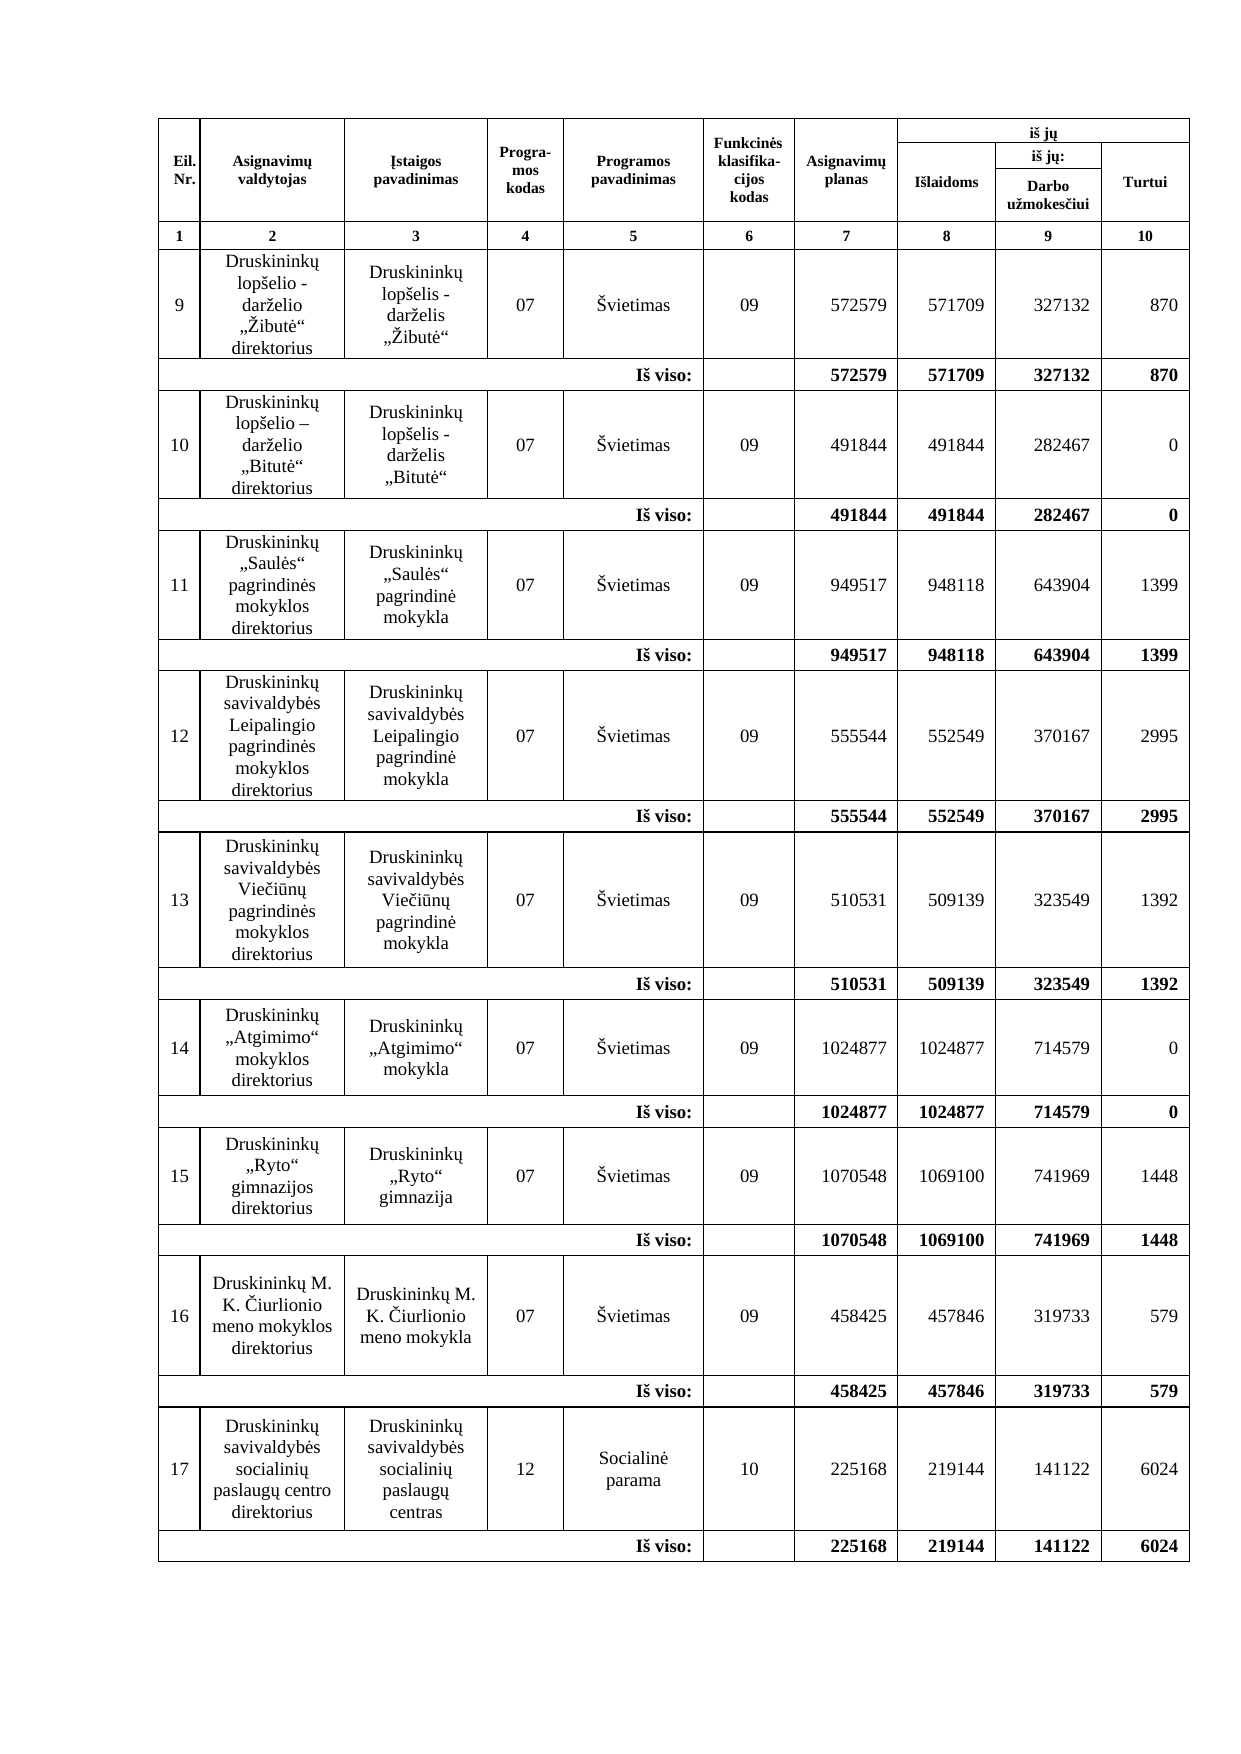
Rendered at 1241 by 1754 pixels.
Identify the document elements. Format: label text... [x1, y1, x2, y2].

table_cell 1070548 [795, 1128, 897, 1223]
table_cell 1024877 [795, 1000, 897, 1095]
table_cell Druskininkų lopšelio - darželio „Žibutė“ direktorius [201, 250, 344, 358]
table_cell [704, 640, 794, 670]
table_cell 09 [704, 250, 794, 358]
table_cell 572579 [795, 250, 897, 358]
table_cell 6 [704, 222, 794, 249]
table_cell 1024877 [898, 1096, 995, 1127]
table_cell 16 [159, 1256, 199, 1375]
table_cell 643904 [996, 640, 1101, 670]
table_cell 1069100 [898, 1128, 995, 1223]
table_cell 07 [488, 1128, 563, 1223]
table_cell 0 [1102, 499, 1189, 529]
table_cell 319733 [996, 1256, 1101, 1375]
table_cell 491844 [795, 499, 897, 529]
table_cell [704, 801, 794, 831]
table_cell 870 [1102, 250, 1189, 358]
table_cell 1392 [1102, 833, 1189, 967]
table_cell 579 [1102, 1256, 1189, 1375]
table_cell 9 [996, 222, 1101, 249]
table_cell 12 [488, 1408, 563, 1530]
table_cell 1024877 [898, 1000, 995, 1095]
table_cell 1024877 [795, 1096, 897, 1127]
table_header Asignavimų planas [795, 119, 897, 221]
table_cell 1448 [1102, 1128, 1189, 1223]
table_cell Druskininkų savivaldybės socialinių paslaugų centro direktorius [201, 1408, 344, 1530]
table_cell 714579 [996, 1096, 1101, 1127]
table_cell 552549 [898, 801, 995, 831]
table_cell 282467 [996, 499, 1101, 529]
table_cell 509139 [898, 833, 995, 967]
table_header iš jų [898, 119, 1189, 142]
table_cell [704, 1376, 794, 1406]
table_cell 491844 [795, 391, 897, 498]
table_cell 1399 [1102, 640, 1189, 670]
table_cell Druskininkų M. K. Čiurlionio meno mokyklos direktorius [201, 1256, 344, 1375]
table_cell 219144 [898, 1531, 995, 1561]
table_cell 10 [1102, 222, 1189, 249]
table_cell 491844 [898, 391, 995, 498]
table_cell [704, 1096, 794, 1127]
table_cell Druskininkų savivaldybės Leipalingio pagrindinė mokykla [345, 671, 487, 800]
table_cell 458425 [795, 1256, 897, 1375]
table_cell 09 [704, 1000, 794, 1095]
table_cell 09 [704, 391, 794, 498]
table_cell 949517 [795, 640, 897, 670]
table_header Eil. Nr. [159, 119, 199, 221]
table_cell 09 [704, 833, 794, 967]
table_header Įstaigos pavadinimas [345, 119, 487, 221]
table_cell 219144 [898, 1408, 995, 1530]
table_cell 579 [1102, 1376, 1189, 1406]
table_cell Druskininkų savivaldybės socialinių paslaugų centras [345, 1408, 487, 1530]
table_cell 643904 [996, 531, 1101, 638]
table_cell 552549 [898, 671, 995, 800]
table_cell 07 [488, 671, 563, 800]
table_cell 370167 [996, 671, 1101, 800]
table_cell 09 [704, 671, 794, 800]
table_cell 11 [159, 531, 199, 638]
table_cell Druskininkų „Saulės“ pagrindinės mokyklos direktorius [201, 531, 344, 638]
table_cell 17 [159, 1408, 199, 1530]
table_cell 555544 [795, 671, 897, 800]
table_cell 510531 [795, 833, 897, 967]
table_cell 571709 [898, 250, 995, 358]
table_cell 1399 [1102, 531, 1189, 638]
table_cell 323549 [996, 968, 1101, 998]
table_cell Iš viso: [159, 1531, 703, 1561]
table_cell 327132 [996, 250, 1101, 358]
table_cell Iš viso: [159, 801, 703, 831]
table_cell 141122 [996, 1531, 1101, 1561]
table_cell Švietimas [564, 833, 703, 967]
table_cell 714579 [996, 1000, 1101, 1095]
table_cell Švietimas [564, 391, 703, 498]
table_cell Iš viso: [159, 1096, 703, 1127]
table_cell [704, 1225, 794, 1255]
table_cell 555544 [795, 801, 897, 831]
table_cell 1392 [1102, 968, 1189, 998]
table_cell 6024 [1102, 1531, 1189, 1561]
table_cell Švietimas [564, 671, 703, 800]
table_cell Druskininkų „Ryto“ gimnazijos direktorius [201, 1128, 344, 1223]
table_cell 225168 [795, 1408, 897, 1530]
table_cell 457846 [898, 1376, 995, 1406]
table_cell 0 [1102, 1000, 1189, 1095]
table_cell [704, 968, 794, 998]
table_cell 571709 [898, 359, 995, 389]
table_cell 741969 [996, 1225, 1101, 1255]
table_cell Iš viso: [159, 1225, 703, 1255]
table_cell 1448 [1102, 1225, 1189, 1255]
table_cell 10 [704, 1408, 794, 1530]
table_cell Iš viso: [159, 499, 703, 529]
table_cell Socialinė parama [564, 1408, 703, 1530]
table_cell 509139 [898, 968, 995, 998]
table_header Programos pavadinimas [564, 119, 703, 221]
table_header Asignavimų valdytojas [201, 119, 344, 221]
table_cell 07 [488, 531, 563, 638]
table_cell 09 [704, 1256, 794, 1375]
table_cell 13 [159, 833, 199, 967]
table_cell [704, 499, 794, 529]
table_cell Druskininkų „Ryto“ gimnazija [345, 1128, 487, 1223]
table_cell 10 [159, 391, 199, 498]
table_cell Švietimas [564, 1128, 703, 1223]
table_cell 07 [488, 250, 563, 358]
table_cell 07 [488, 391, 563, 498]
table_cell Druskininkų „Atgimimo“ mokyklos direktorius [201, 1000, 344, 1095]
table_cell 9 [159, 250, 199, 358]
table_cell 741969 [996, 1128, 1101, 1223]
table_cell Druskininkų savivaldybės Viečiūnų pagrindinė mokykla [345, 833, 487, 967]
table_cell Druskininkų M. K. Čiurlionio meno mokykla [345, 1256, 487, 1375]
table_cell 225168 [795, 1531, 897, 1561]
table_cell 2995 [1102, 671, 1189, 800]
table_cell 948118 [898, 531, 995, 638]
table_cell Darbo užmokesčiui [996, 169, 1101, 221]
table_cell iš jų: [996, 143, 1101, 168]
table_cell 870 [1102, 359, 1189, 389]
table_cell 948118 [898, 640, 995, 670]
table_cell 319733 [996, 1376, 1101, 1406]
table_cell Druskininkų savivaldybės Viečiūnų pagrindinės mokyklos direktorius [201, 833, 344, 967]
table_cell 4 [488, 222, 563, 249]
table_cell Druskininkų lopšelio – darželio „Bitutė“ direktorius [201, 391, 344, 498]
table_cell 07 [488, 1000, 563, 1095]
table_cell 07 [488, 833, 563, 967]
table_cell 0 [1102, 391, 1189, 498]
table_cell Druskininkų „Saulės“ pagrindinė mokykla [345, 531, 487, 638]
table_cell Druskininkų lopšelis - darželis „Žibutė“ [345, 250, 487, 358]
table_cell Išlaidoms [898, 143, 995, 221]
table_cell 572579 [795, 359, 897, 389]
table_cell Švietimas [564, 1000, 703, 1095]
table_cell 491844 [898, 499, 995, 529]
table_cell Iš viso: [159, 1376, 703, 1406]
table_cell 0 [1102, 1096, 1189, 1127]
table_cell 323549 [996, 833, 1101, 967]
table_cell 141122 [996, 1408, 1101, 1530]
table_header Funkcinės klasifika-cijos kodas [704, 119, 794, 221]
table_cell Druskininkų „Atgimimo“ mokykla [345, 1000, 487, 1095]
table_cell 1 [159, 222, 199, 249]
table_cell 5 [564, 222, 703, 249]
table_cell 282467 [996, 391, 1101, 498]
table_cell Druskininkų lopšelis - darželis „Bitutė“ [345, 391, 487, 498]
table_cell Švietimas [564, 531, 703, 638]
table_cell 12 [159, 671, 199, 800]
table_cell Druskininkų savivaldybės Leipalingio pagrindinės mokyklos direktorius [201, 671, 344, 800]
table_cell 458425 [795, 1376, 897, 1406]
table_cell [704, 1531, 794, 1561]
table_cell 1069100 [898, 1225, 995, 1255]
table_cell Iš viso: [159, 640, 703, 670]
table_cell Švietimas [564, 250, 703, 358]
table_cell 8 [898, 222, 995, 249]
table_cell 07 [488, 1256, 563, 1375]
table_cell 2995 [1102, 801, 1189, 831]
table_cell Iš viso: [159, 359, 703, 389]
table_cell 510531 [795, 968, 897, 998]
table_cell 3 [345, 222, 487, 249]
table_cell 14 [159, 1000, 199, 1095]
table_cell 1070548 [795, 1225, 897, 1255]
table_cell [704, 359, 794, 389]
table_cell 949517 [795, 531, 897, 638]
table_cell Švietimas [564, 1256, 703, 1375]
table_cell 09 [704, 531, 794, 638]
table_cell 327132 [996, 359, 1101, 389]
table_cell Iš viso: [159, 968, 703, 998]
table_header Progra-mos kodas [488, 119, 563, 221]
table_cell 15 [159, 1128, 199, 1223]
table_cell 6024 [1102, 1408, 1189, 1530]
table_cell 2 [201, 222, 344, 249]
table_cell Turtui [1102, 143, 1189, 221]
table_cell 457846 [898, 1256, 995, 1375]
table_cell 7 [795, 222, 897, 249]
table_cell 370167 [996, 801, 1101, 831]
table_cell 09 [704, 1128, 794, 1223]
